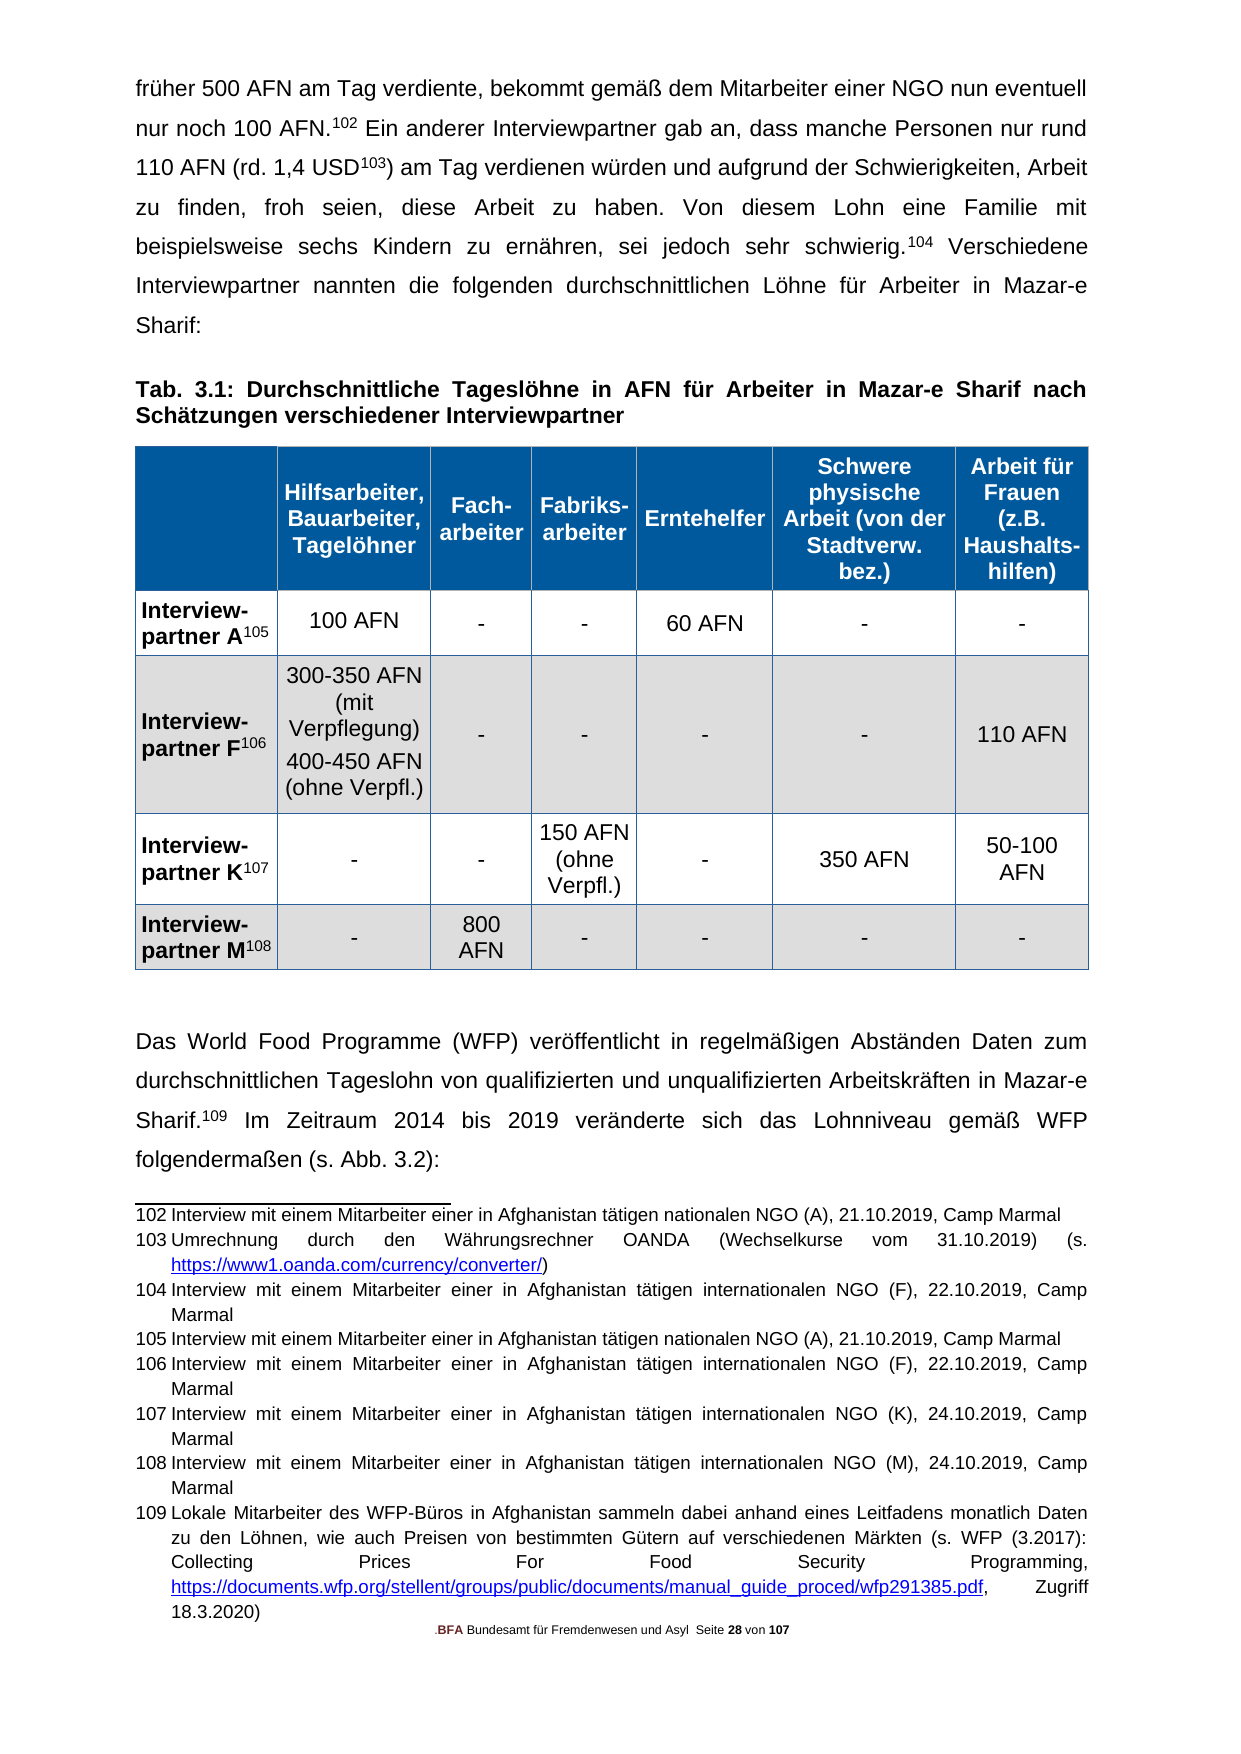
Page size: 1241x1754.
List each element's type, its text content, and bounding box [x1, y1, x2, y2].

text Tab. 3.1: Durchschnittliche Tageslöhne in AFN für Arbeiter in Mazar-e Sharif nach Schätzungen verschiedener Interviewpartner [135, 376, 1088, 428]
table_header Schwere physische Arbeit (von der Stadtverw. bez.) [773, 447, 955, 590]
table_cell - [956, 905, 1088, 969]
table_cell 350 AFN [773, 814, 955, 904]
table_header [136, 447, 277, 590]
text Lokale Mitarbeiter des WFP-Büros in Afghanistan sammeln dabei anhand eines Leitfadens monatlich Daten zu den Löhnen, wie auch Preisen von bestimmten Gütern auf verschiedenen Märkten (s. WFP (3.2017): Collecting Prices For Food Security Programming, https://documents.wfp.org/stellent/groups/public/documents/manual_guide_proced/wfp291385.pdf, Zugriff 18.3.2020) [135, 1502, 1088, 1622]
table_cell - [532, 591, 636, 655]
table_header Erntehelfer [637, 447, 772, 590]
table_cell - [637, 656, 772, 813]
table_cell 800 AFN [431, 905, 531, 969]
table_cell - [431, 656, 531, 813]
table_cell Interview-partner F [136, 656, 277, 813]
table_cell Interview-partner M [136, 905, 277, 969]
table_cell 300-350 AFN (mit Verpflegung) 400-450 AFN (ohne Verpfl.) [278, 656, 430, 813]
table_cell 60 AFN [637, 591, 772, 655]
table_cell - [773, 656, 955, 813]
table_cell - [278, 905, 430, 969]
table_cell 110 AFN [956, 656, 1088, 813]
text Umrechnung durch den Währungsrechner OANDA (Wechselkurse vom 31.10.2019) (s. https://www1.oanda.com/currency/converter/) [135, 1229, 1088, 1275]
table_cell - [431, 814, 531, 904]
table_cell - [637, 814, 772, 904]
table_cell Interview-partner K [136, 814, 277, 904]
text Das World Food Programme (WFP) veröffentlicht in regelmäßigen Abständen Daten zum durchschnittlichen Tageslohn von qualifizierten und unqualifizierten Arbeitskräften in Mazar-e Sharif. Im Zeitraum 2014 bis 2019 veränderte sich das Lohnniveau gemäß WFP folgendermaßen (s. Abb. 3.2): [135, 1028, 1088, 1172]
table_cell 50-100 AFN [956, 814, 1088, 904]
table_cell - [278, 814, 430, 904]
table_header Fach-arbeiter [431, 447, 531, 590]
table_cell - [773, 591, 955, 655]
table_cell Interview-partner A [136, 591, 277, 655]
table_cell 100 AFN [278, 591, 430, 655]
table_cell - [532, 905, 636, 969]
text Interview mit einem Mitarbeiter einer in Afghanistan tätigen internationalen NGO (F), 22.10.2019, Camp Marmal [135, 1278, 1088, 1325]
text früher 500 AFN am Tag verdiente, bekommt gemäß dem Mitarbeiter einer NGO nun eventuell nur noch 100 AFN. Ein anderer Interviewpartner gab an, dass manche Personen nur rund 110 AFN (rd. 1,4 USD) am Tag verdienen würden und aufgrund der Schwierigkeiten, Arbeit zu finden, froh seien, diese Arbeit zu haben. Von diesem Lohn eine Familie mit beispielsweise sechs Kindern zu ernähren, sei jedoch sehr schwierig. Verschiedene Interviewpartner nannten die folgenden durchschnittlichen Löhne für Arbeiter in Mazar-e Sharif: [135, 75, 1088, 338]
table_header Arbeit für Frauen (z.B. Haushalts-hilfen) [956, 447, 1088, 590]
table_cell - [956, 591, 1088, 655]
table_header Hilfsarbeiter, Bauarbeiter, Tagelöhner [278, 447, 430, 590]
table_cell - [431, 591, 531, 655]
text Interview mit einem Mitarbeiter einer in Afghanistan tätigen nationalen NGO (A), 21.10.2019, Camp Marmal [135, 1204, 1088, 1226]
table_cell 150 AFN (ohne Verpfl.) [532, 814, 636, 904]
table_cell - [773, 905, 955, 969]
table_header Fabriks-arbeiter [532, 447, 636, 590]
table_cell - [532, 656, 636, 813]
table_cell - [637, 905, 772, 969]
